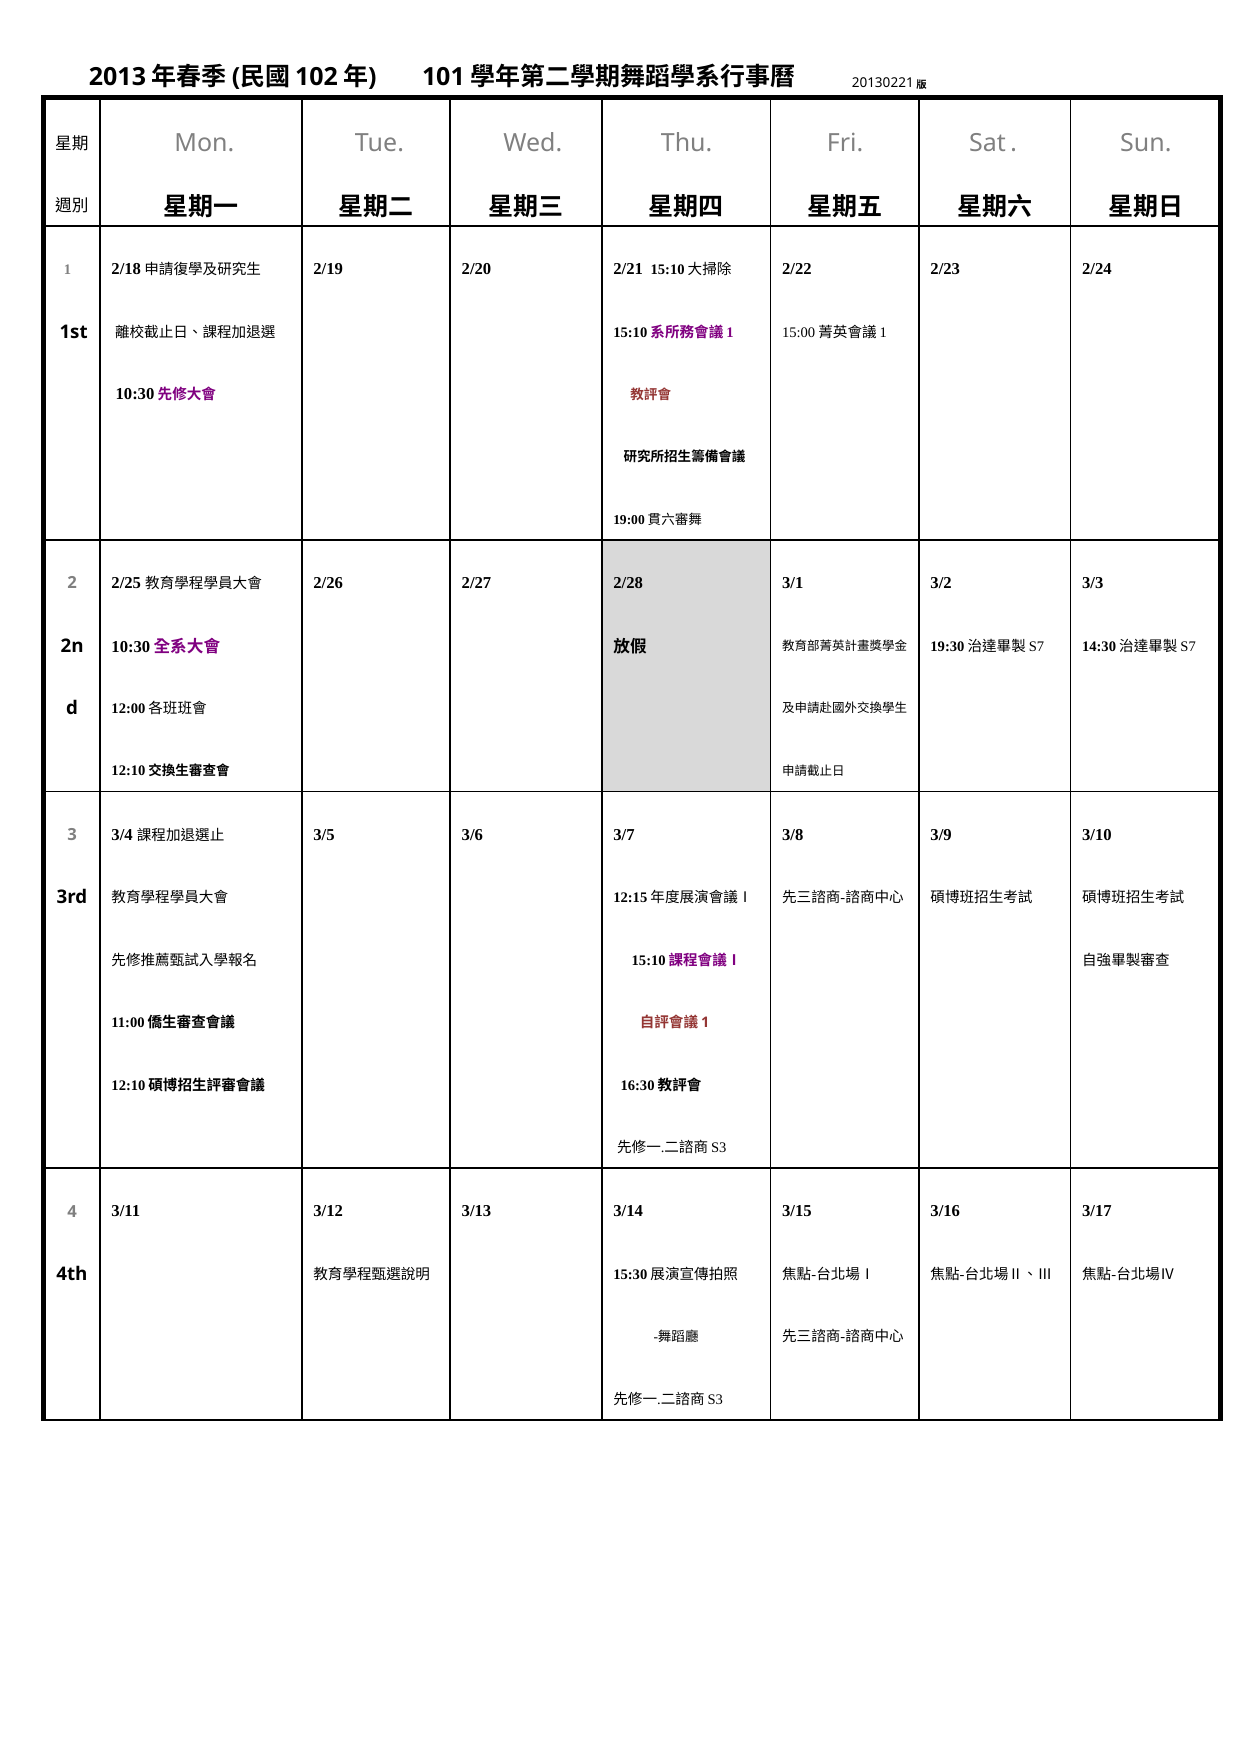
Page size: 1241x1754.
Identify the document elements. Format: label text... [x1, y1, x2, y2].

table_cell 3/8 先三諮商-諮商中心 [771, 792, 918, 1167]
table_cell 3/1 教育部菁英計畫獎學金及申請赴國外交換學生申請截止日 [771, 541, 918, 791]
table_cell 2 2nd [46, 541, 99, 791]
table_cell 2/26 [303, 541, 449, 791]
table_cell 3/7 12:15年度展演會議Ⅰ 15:10課程會議Ⅰ 自評會議1 16:30教評會 先修一.二諮商S3 [603, 792, 770, 1167]
table_header Sun. 星期日 [1071, 100, 1218, 225]
table_cell 2/22 15:00菁英會議1 [771, 227, 918, 539]
table_cell 3/12 教育學程甄選說明 [303, 1169, 449, 1419]
table_cell 3/4 課程加退選止 教育學程學員大會 先修推薦甄試入學報名 11:00僑生審查會議 12:10碩博招生評審會議 [101, 792, 301, 1167]
table_cell 2/19 [303, 227, 449, 539]
table_cell 3/9 碩博班招生考試 [920, 792, 1070, 1167]
table_cell 2/27 [451, 541, 601, 791]
table_cell 2/25 教育學程學員大會 10:30全系大會 12:00各班班會 12:10交換生審查會 [101, 541, 301, 791]
table_header 星期週別 [46, 100, 99, 225]
table_cell 2/20 [451, 227, 601, 539]
table_cell 3/15 焦點-台北場Ⅰ 先三諮商-諮商中心 [771, 1169, 918, 1419]
table_header Fri. 星期五 [771, 100, 918, 225]
table_cell 2/18申請復學及研究生 離校截止日、課程加退選 10:30先修大會 [101, 227, 301, 539]
table_header Thu. 星期四 [603, 100, 770, 225]
table_header Sat. 星期六 [920, 100, 1070, 225]
table_cell 3/17 焦點-台北場Ⅳ [1071, 1169, 1218, 1419]
text 2013年春季 (民國102年) 101學年第二學期舞蹈學系行事曆 20130221版 [89, 33, 1092, 95]
table_cell 3/10 碩博班招生考試 自強畢製審查 [1071, 792, 1218, 1167]
table_cell 2/28 放假 [603, 541, 770, 791]
table_cell 3/2 19:30治達畢製S7 [920, 541, 1070, 791]
table_cell 3/13 [451, 1169, 601, 1419]
table_cell 3/3 14:30治達畢製S7 [1071, 541, 1218, 791]
table_cell 3/14 15:30展演宣傳拍照 -舞蹈廳 先修一.二諮商S3 [603, 1169, 770, 1419]
table_cell 3/16 焦點-台北場Ⅱ、Ⅲ [920, 1169, 1070, 1419]
table_header Mon. 星期一 [101, 100, 301, 225]
table_cell 2/23 [920, 227, 1070, 539]
table_cell 4 4th [46, 1169, 99, 1419]
table_cell 3/11 [101, 1169, 301, 1419]
table_header Tue. 星期二 [303, 100, 449, 225]
table_cell 3/5 [303, 792, 449, 1167]
table_header Wed. 星期三 [451, 100, 601, 225]
table_cell 3/6 [451, 792, 601, 1167]
table_cell 2/21 15:10大掃除 15:10系所務會議1 教評會 研究所招生籌備會議 19:00貫六審舞 [603, 227, 770, 539]
table_cell 2/24 [1071, 227, 1218, 539]
table_cell 1 1st [46, 227, 99, 539]
table_cell 3 3rd [46, 792, 99, 1167]
